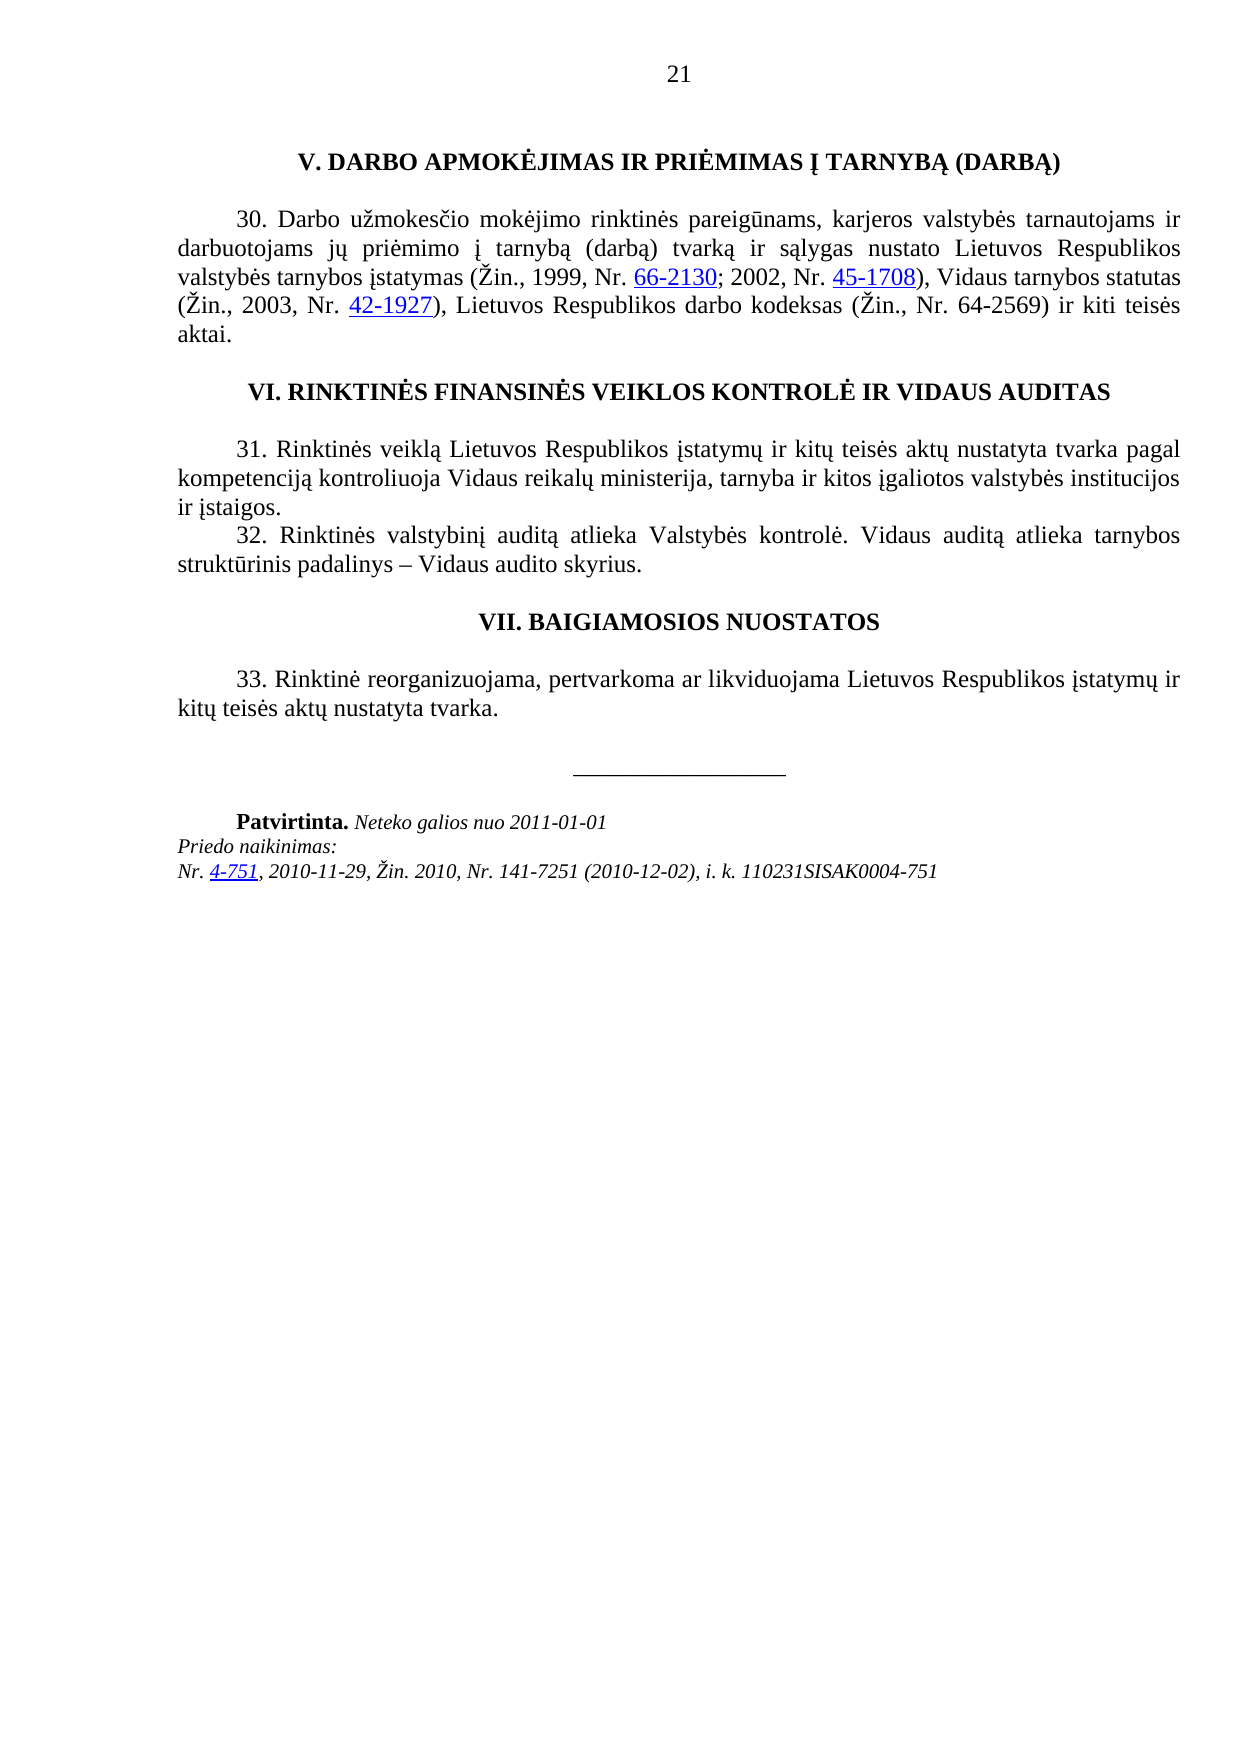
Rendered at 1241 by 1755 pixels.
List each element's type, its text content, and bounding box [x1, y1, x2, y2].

text Priedo naikinimas: [177, 834, 1181, 858]
text 32. Rinktinės valstybinį auditą atlieka Valstybės kontrolė. Vidaus auditą atlieka tarnybos struktūrinis padalinys – Vidaus audito skyrius. [177, 521, 1181, 578]
text VI. RINKTINĖS FINANSINĖS VEIKLOS KONTROLĖ IR VIDAUS AUDITAS [177, 377, 1181, 406]
text 30. Darbo užmokesčio mokėjimo rinktinės pareigūnams, karjeros valstybės tarnautojams ir darbuotojams jų priėmimo į tarnybą (darbą) tvarką ir sąlygas nustato Lietuvos Respublikos valstybės tarnybos įstatymas (Žin., 1999, Nr. 66-2130; 2002, Nr. 45-1708), Vidaus tarnybos statutas (Žin., 2003, Nr. 42-1927), Lietuvos Respublikos darbo kodeksas (Žin., Nr. 64-2569) ir kiti teisės aktai. [177, 204, 1181, 348]
text _________________ [177, 751, 1181, 779]
text Patvirtinta. Neteko galios nuo 2011-01-01 [177, 808, 1181, 834]
text 33. Rinktinė reorganizuojama, pertvarkoma ar likviduojama Lietuvos Respublikos įstatymų ir kitų teisės aktų nustatyta tvarka. [177, 664, 1181, 722]
text VII. BAIGIAMOSIOS NUOSTATOS [177, 607, 1181, 636]
text V. DARBO APMOKĖJIMAS IR PRIĖMIMAS Į TARNYBĄ (DARBĄ) [177, 147, 1181, 176]
text Nr. 4-751, 2010-11-29, Žin. 2010, Nr. 141-7251 (2010-12-02), i. k. 110231SISAK0004-751 [177, 858, 1181, 883]
text 31. Rinktinės veiklą Lietuvos Respublikos įstatymų ir kitų teisės aktų nustatyta tvarka pagal kompetenciją kontroliuoja Vidaus reikalų ministerija, tarnyba ir kitos įgaliotos valstybės institucijos ir įstaigos. [177, 434, 1181, 521]
